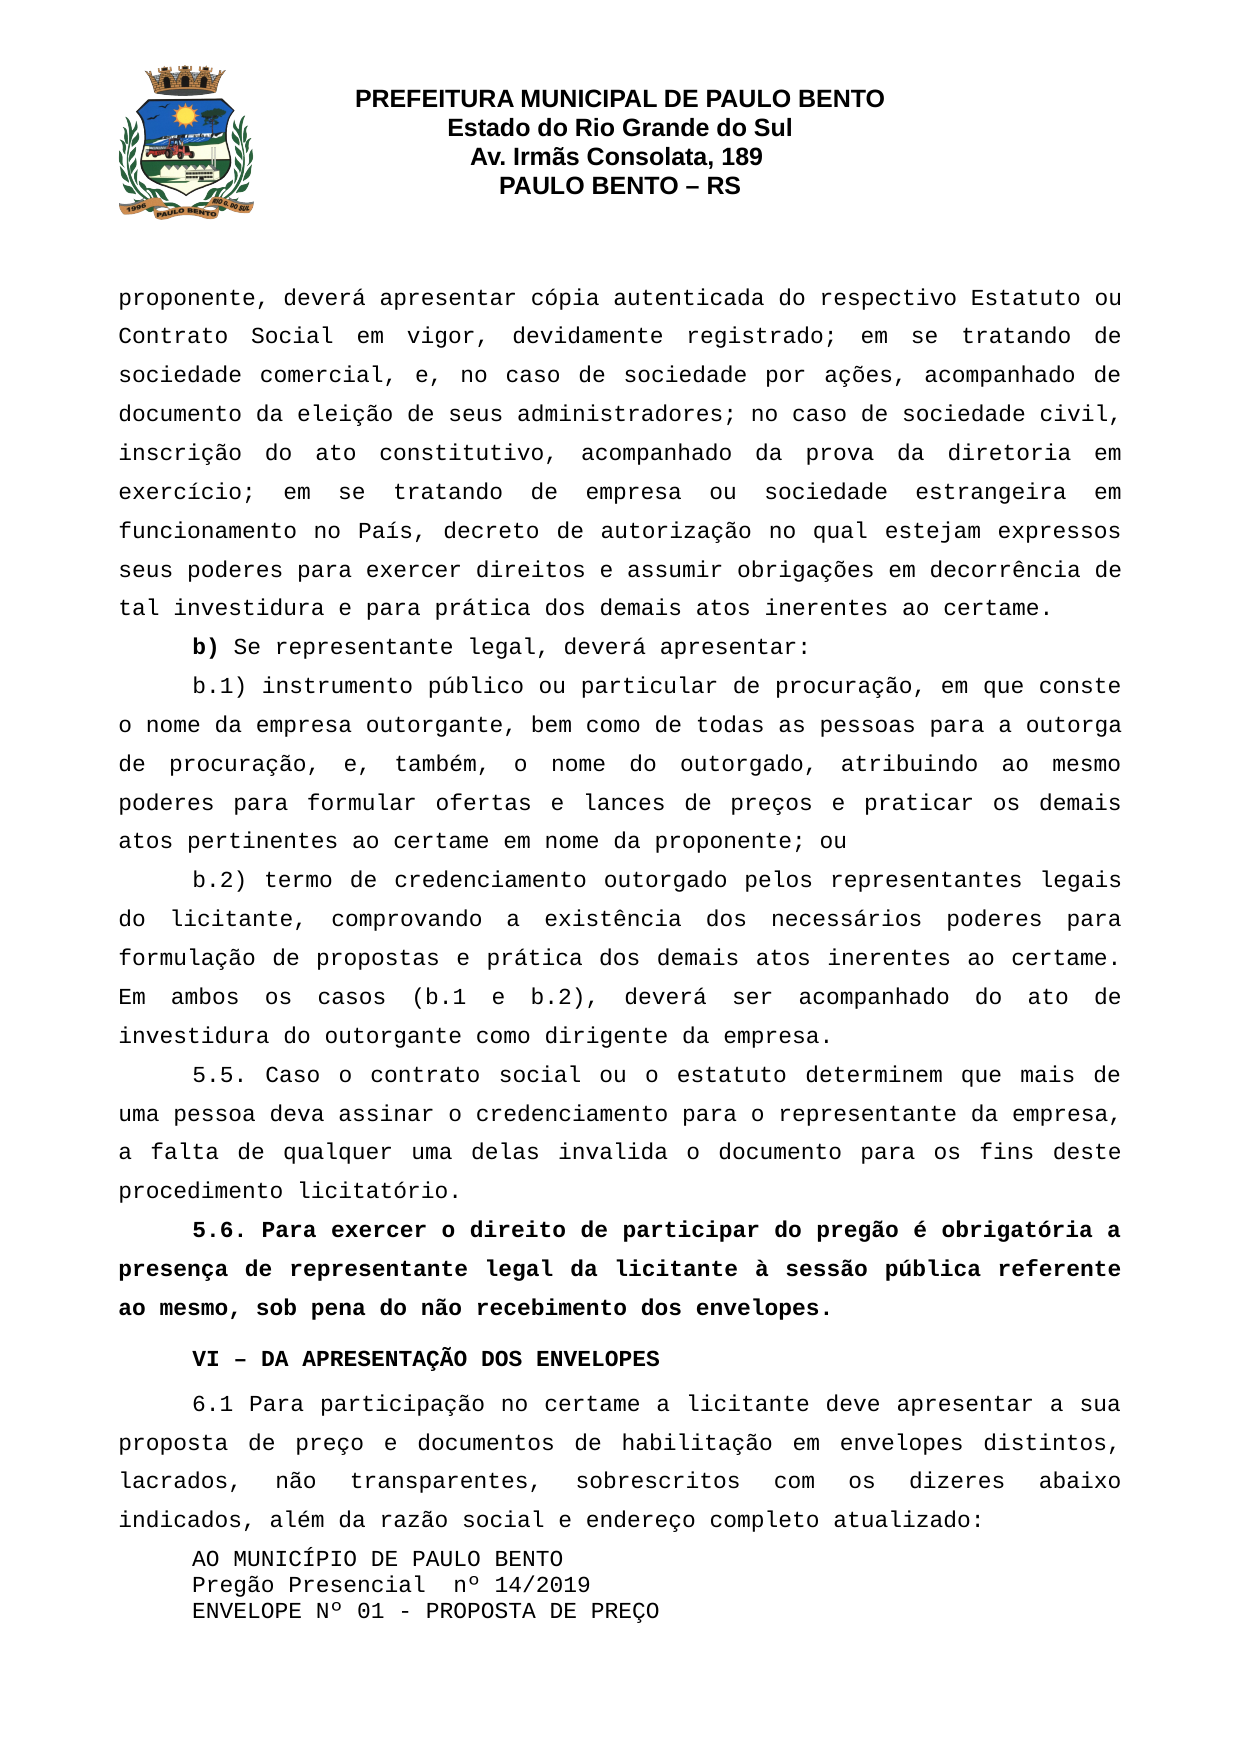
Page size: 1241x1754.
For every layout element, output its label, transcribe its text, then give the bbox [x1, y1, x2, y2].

picture [118, 65, 254, 220]
text b) Se representante legal, deverá apresentar: [118, 636, 1122, 662]
text 5.6. Para exercer o direito de participar do pregão é obrigatória a presença de representante legal da licitante à sessão pública referente ao mesmo, sob pena do não recebimento dos envelopes. [118, 1218, 1122, 1322]
text VI – DA APRESENTAÇÃO DOS ENVELOPES [118, 1347, 1122, 1373]
text Pregão Presencial nº 14/2019 [118, 1573, 1122, 1599]
text 5.5. Caso o contrato social ou o estatuto determinem que mais de uma pessoa deva assinar o credenciamento para o representante da empresa, a falta de qualquer uma delas invalida o documento para os fins deste procedimento licitatório. [118, 1063, 1122, 1206]
text AO MUNICÍPIO DE PAULO BENTO [118, 1548, 1122, 1573]
text ENVELOPE Nº 01 - PROPOSTA DE PREÇO [118, 1599, 1122, 1625]
text b.1) instrumento público ou particular de procuração, em que conste o nome da empresa outorgante, bem como de todas as pessoas para a outorga de procuração, e, também, o nome do outorgado, atribuindo ao mesmo poderes para formular ofertas e lances de preços e praticar os demais atos pertinentes ao certame em nome da proponente; ou [118, 674, 1122, 856]
text 6.1 Para participação no certame a licitante deve apresentar a sua proposta de preço e documentos de habilitação em envelopes distintos, lacrados, não transparentes, sobrescritos com os dizeres abaixo indicados, além da razão social e endereço completo atualizado: [118, 1392, 1122, 1535]
text b.2) termo de credenciamento outorgado pelos representantes legais do licitante, comprovando a existência dos necessários poderes para formulação de propostas e prática dos demais atos inerentes ao certame. Em ambos os casos (b.1 e b.2), deverá ser acompanhado do ato de investidura do outorgante como dirigente da empresa. [118, 869, 1122, 1050]
text proponente, deverá apresentar cópia autenticada do respectivo Estatuto ou Contrato Social em vigor, devidamente registrado; em se tratando de sociedade comercial, e, no caso de sociedade por ações, acompanhado de documento da eleição de seus administradores; no caso de sociedade civil, inscrição do ato constitutivo, acompanhado da prova da diretoria em exercício; em se tratando de empresa ou sociedade estrangeira em funcionamento no País, decreto de autorização no qual estejam expressos seus poderes para exercer direitos e assumir obrigações em decorrência de tal investidura e para prática dos demais atos inerentes ao certame. [118, 286, 1122, 623]
